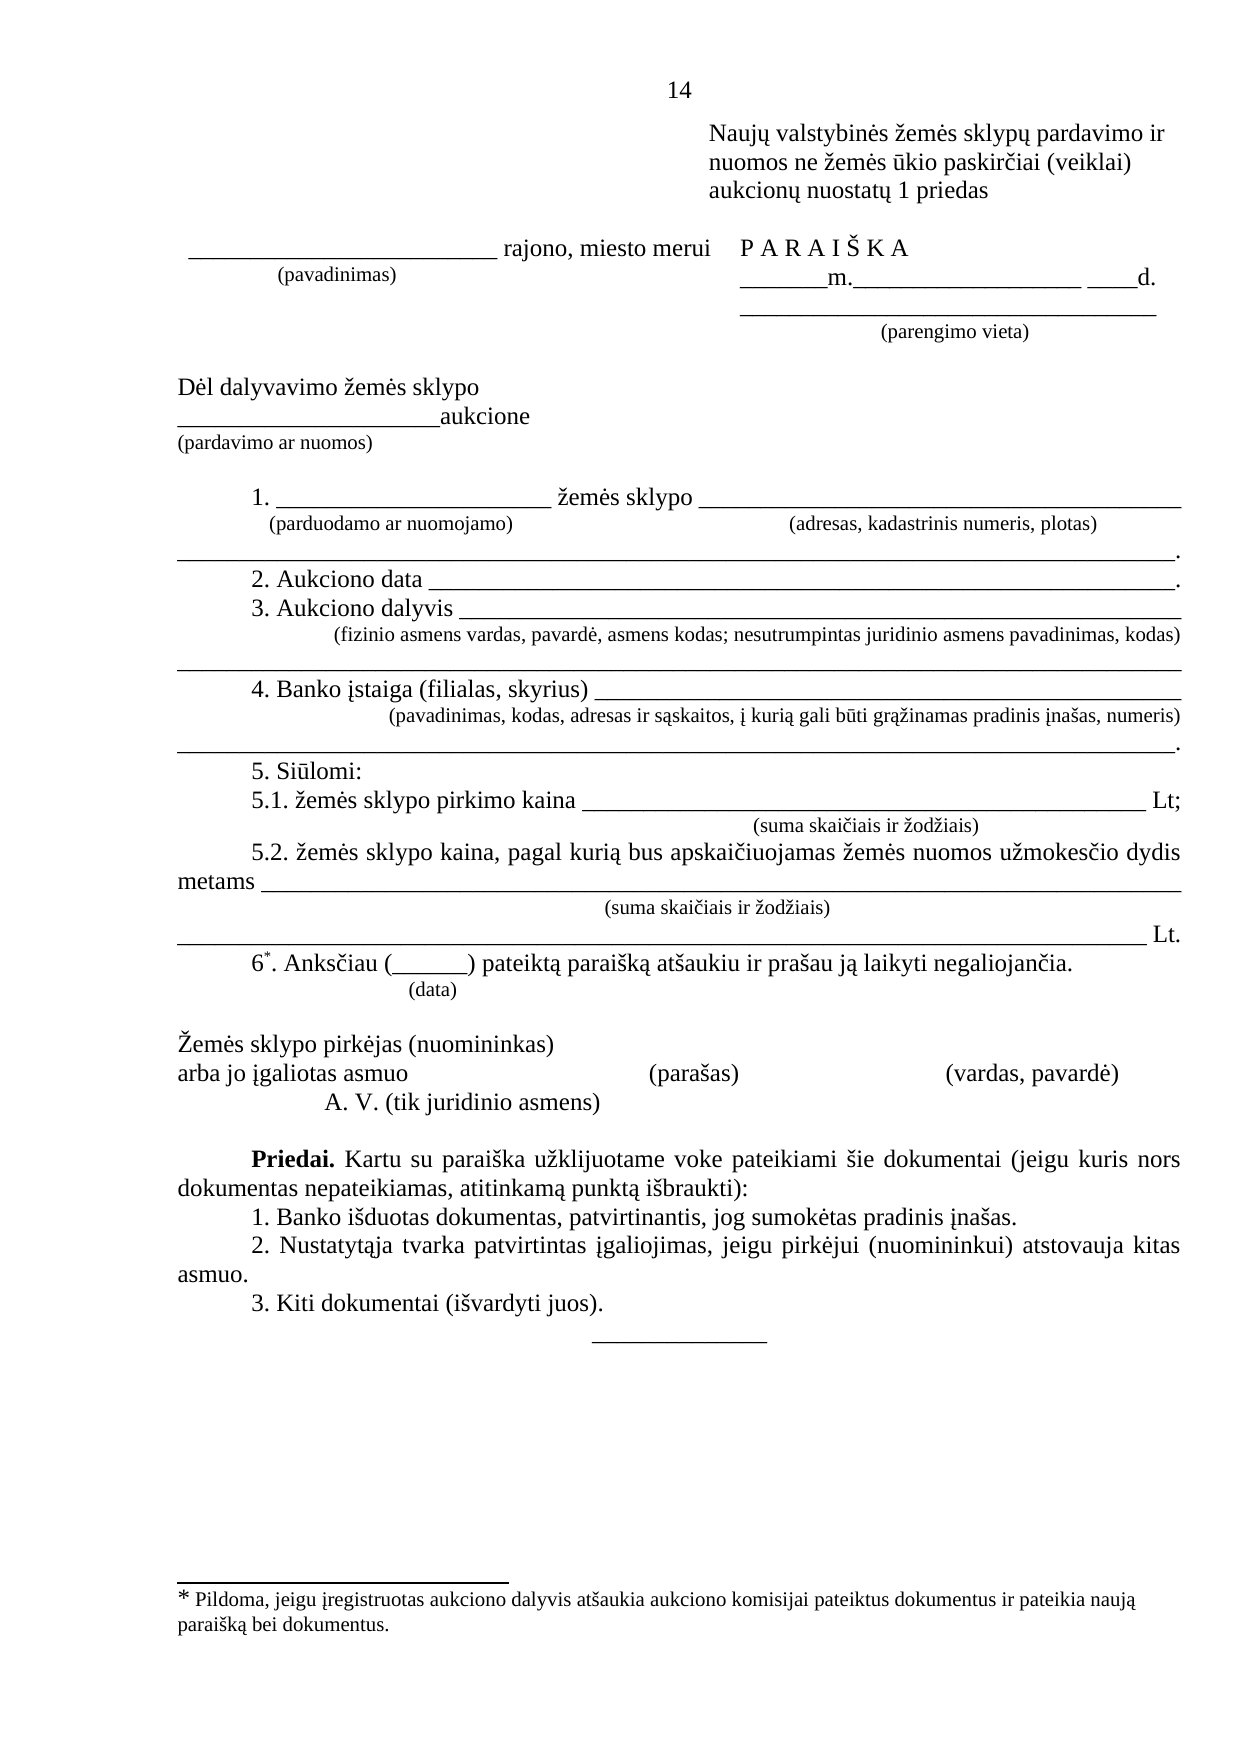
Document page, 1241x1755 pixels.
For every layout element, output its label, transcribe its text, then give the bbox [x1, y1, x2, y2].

text aukcionų nuostatų 1 priedas [177, 176, 1181, 204]
text 2. Aukciono data . [177, 564, 1181, 593]
text . [177, 727, 1181, 756]
text arba jo įgaliotas asmuo (parašas) (vardas, pavardė) [177, 1058, 1181, 1087]
table_header paraIška _______m. ____d. (parengimo vieta) [729, 233, 1181, 343]
text (fizinio asmens vardas, pavardė, asmens kodas; nesutrumpintas juridinio asmens pavadinimas, kodas) [177, 622, 1181, 646]
text 3. Kiti dokumentai (išvardyti juos). [177, 1288, 1181, 1317]
text (pardavimo ar nuomos) [177, 430, 1181, 454]
text ______________ [177, 1317, 1181, 1346]
text (suma skaičiais ir žodžiais) [177, 813, 1181, 837]
text 2. Nustatytąja tvarka patvirtintas įgaliojimas, jeigu pirkėjui (nuomininkui) atstovauja kitas asmuo. [177, 1231, 1181, 1288]
text _____________________aukcione [177, 401, 1181, 430]
text Lt. [177, 919, 1181, 948]
text (suma skaičiais ir žodžiais) [177, 895, 1181, 919]
text 1. Banko išduotas dokumentas, patvirtinantis, jog sumokėtas pradinis įnašas. [177, 1202, 1181, 1231]
text (pavadinimas, kodas, adresas ir sąskaitos, į kurią gali būti grąžinamas pradinis įnašas, numeris) [177, 703, 1181, 727]
text 6. Anksčiau (______) pateiktą paraišką atšaukiu ir prašau ją laikyti negaliojančia. [177, 948, 1181, 977]
text (parduodamo ar nuomojamo) (adresas, kadastrinis numeris, plotas) [177, 511, 1181, 535]
text 5.2. žemės sklypo kaina, pagal kurią bus apskaičiuojamas žemės nuomos užmokesčio dydis metams [177, 837, 1181, 895]
text Naujų valstybinės žemės sklypų pardavimo ir [709, 118, 1181, 147]
text Dėl dalyvavimo žemės sklypo [177, 372, 1181, 401]
table_header rajono, miesto merui (pavadinimas) [177, 233, 729, 343]
text (data) [177, 977, 1181, 1001]
text Žemės sklypo pirkėjas (nuomininkas) [177, 1029, 1181, 1058]
text 1. ______________________ žemės sklypo [177, 482, 1181, 511]
text nuomos ne žemės ūkio paskirčiai (veiklai) [177, 147, 1181, 176]
text 4. Banko įstaiga (filialas, skyrius) [177, 674, 1181, 703]
text 3. Aukciono dalyvis [177, 593, 1181, 622]
text 5. Siūlomi: [177, 756, 1181, 785]
text 5.1. žemės sklypo pirkimo kaina Lt; [177, 785, 1181, 813]
text A. V. (tik juridinio asmens) [177, 1087, 1181, 1116]
text Priedai. Kartu su paraiška užklijuotame voke pateikiami šie dokumentai (jeigu kuris nors dokumentas nepateikiamas, atitinkamą punktą išbraukti): [177, 1144, 1181, 1202]
text Pildoma, jeigu įregistruotas aukciono dalyvis atšaukia aukciono komisijai pateiktus dokumentus ir pateikia naują paraišką bei dokumentus. [177, 1583, 1181, 1636]
text . [177, 535, 1181, 564]
